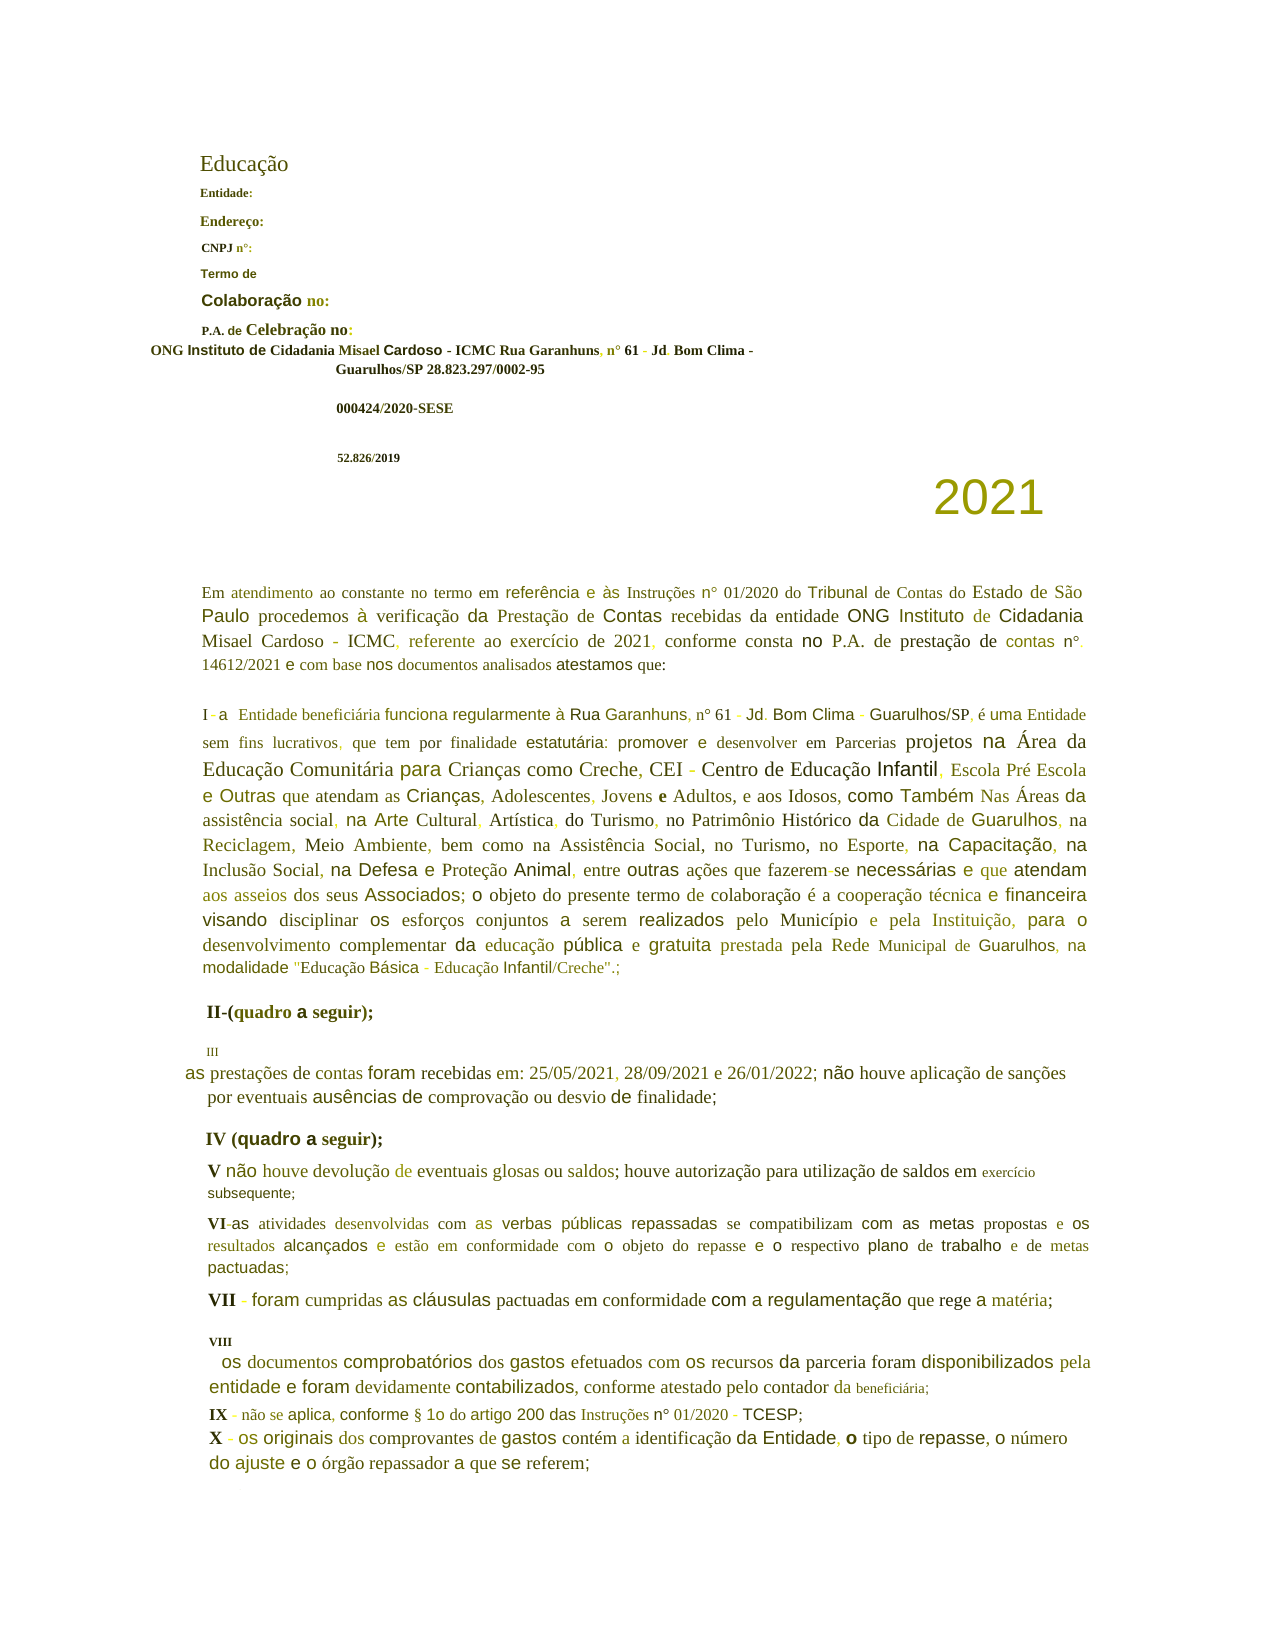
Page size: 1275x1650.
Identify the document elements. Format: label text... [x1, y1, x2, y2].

text Endereço: [200, 213, 351, 229]
text as prestações de contas foram recebidas em: 25/05/2021, 28/09/2021 e 26/01/2022; não houve aplicação de sanções por eventuais ausências de comprovação ou desvio de finalidade; [185, 1061, 1088, 1108]
text VI-as atividades desenvolvidas com as verbas públicas repassadas se compatibilizam com as metas propostas e os resultados alcançados e estão em conformidade com o objeto do repasse e o respectivo plano de trabalho e de metas pactuadas; [207, 1214, 1089, 1277]
text P.A. de Celebração no: [201, 319, 387, 339]
text Colaboração no: [201, 291, 400, 310]
text II-(quadro a seguir); [206, 1001, 448, 1023]
text V não houve devolução de eventuais glosas ou saldos; houve autorização para utilização de saldos em exercício subsequente; [207, 1160, 1089, 1201]
text CNPJ n°: [201, 240, 343, 255]
text os documentos comprobatórios dos gastos efetuados com os recursos da parceria foram disponibilizados pela entidade e foram devidamente contabilizados, conforme atestado pelo contador da beneficiária; [209, 1351, 1091, 1397]
text III [206, 1045, 296, 1059]
text 000424/2020-SESE [336, 400, 557, 417]
text Entidade: [200, 186, 347, 201]
text Educação [199, 150, 779, 176]
text IX - não se aplica, conforme § 1o do artigo 200 das Instruções n° 01/2020 - TCESP; [209, 1404, 895, 1424]
text VIII [208, 1334, 314, 1349]
text 52.826/2019 [337, 451, 501, 465]
text IV (quadro a seguir); [205, 1128, 455, 1149]
text I-a Entidade beneficiária funciona regularmente à Rua Garanhuns, n° 61 - Jd. Bom Clima - Guarulhos/SP, é uma Entidade sem fins lucrativos, que tem por finalidade estatutária: promover e desenvolver em Parcerias projetos na Área da Educação Comunitária para Crianças como Creche, CEI - Centro de Educação Infantil, Escola Pré Escola e Outras que atendam as Crianças, Adolescentes, Jovens e Adultos, e aos Idosos, como Também Nas Áreas da assistência social, na Arte Cultural, Artística, do Turismo, no Patrimônio Histórico da Cidade de Guarulhos, na Reciclagem, Meio Ambiente, bem como na Assistência Social, no Turismo, no Esporte, na Capacitação, na Inclusão Social, na Defesa e Proteção Animal, entre outras ações que fazerem-se necessárias e que atendam aos asseios dos seus Associados; o objeto do presente termo de colaboração é a cooperação técnica e financeira visando disciplinar os esforços conjuntos a serem realizados pelo Município e pela Instituição, para o desenvolvimento complementar da educação pública e gratuita prestada pela Rede Municipal de Guarulhos, na modalidade "Educação Básica - Educação Infantil/Creche".; [202, 705, 1087, 977]
text Termo de [200, 267, 347, 282]
text Em atendimento ao constante no termo em referência e às Instruções n° 01/2020 do Tribunal de Contas do Estado de São Paulo procedemos à verificação da Prestação de Contas recebidas da entidade ONG Instituto de Cidadania Misael Cardoso - ICMC, referente ao exercício de 2021, conforme consta no P.A. de prestação de contas n°. 14612/2021 e com base nos documentos analisados atestamos que: [201, 581, 1083, 674]
text VII - foram cumpridas as cláusulas pactuadas em conformidade com a regulamentação que rege a matéria; [208, 1289, 1058, 1311]
text X - os originais dos comprovantes de gastos contém a identificação da Entidade, o tipo de repasse, o número do ajuste e o órgão repassador a que se referem; [209, 1427, 1089, 1473]
text ONG Instituto de Cidadania Misael Cardoso - ICMC Rua Garanhuns, n° 61 - Jd. Bom Clima - Guarulhos/SP 28.823.297/0002-95 [150, 342, 843, 378]
text 2021 [933, 467, 1156, 525]
